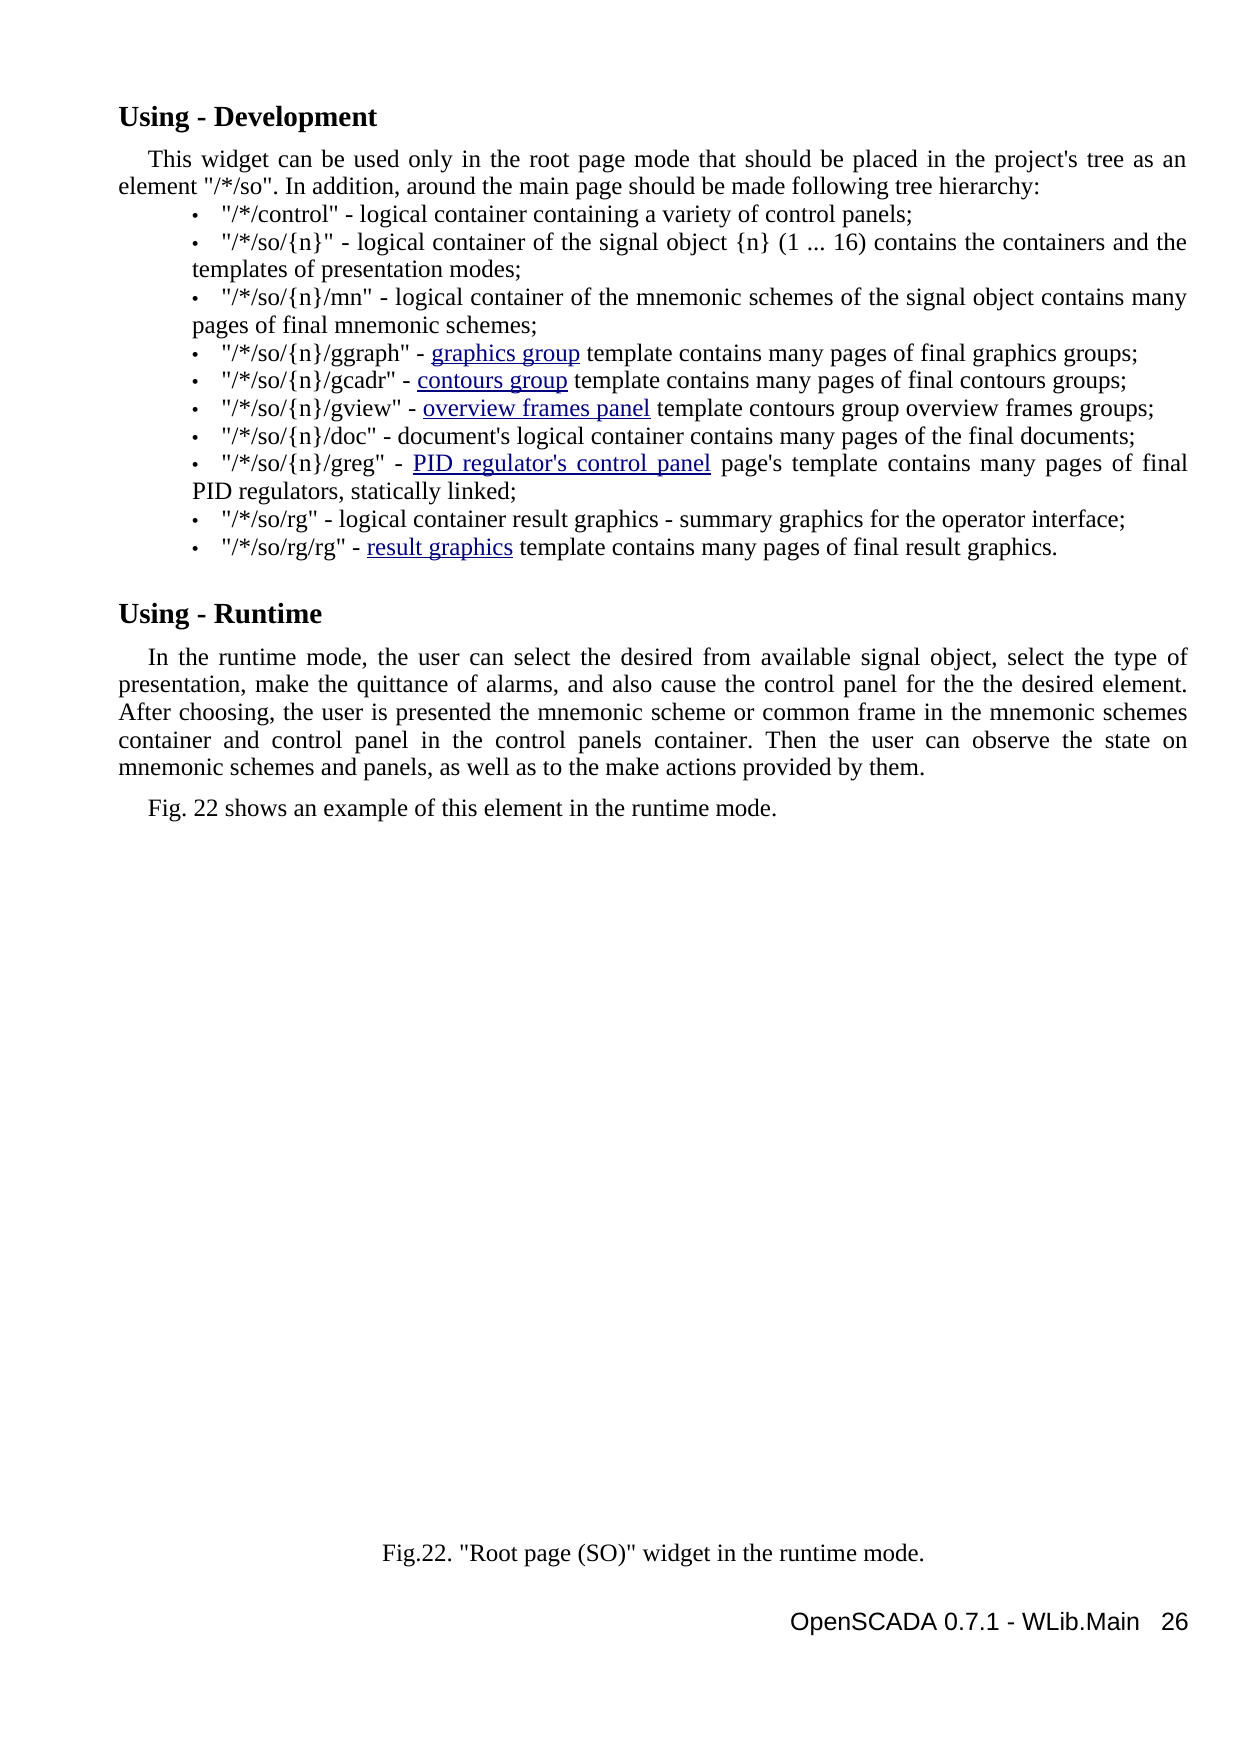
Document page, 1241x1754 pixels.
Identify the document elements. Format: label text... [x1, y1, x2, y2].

text Fig. 22 shows an example of this element in the runtime mode. [118, 794, 1188, 821]
list "/*/so/{n}/doc" - document's logical container contains many pages of the final documents; [162, 422, 1188, 449]
list "/*/so/{n}/gcadr" - contours group template contains many pages of final contours groups; [162, 366, 1188, 394]
list "/*/so/{n}/gview" - overview frames panel template contours group overview frames groups; [162, 394, 1188, 422]
list "/*/so/{n}/ggraph" - graphics group template contains many pages of final graphics groups; [162, 339, 1188, 366]
list "/*/so/{n}/mn" - logical container of the mnemonic schemes of the signal object contains many pages of final mnemonic schemes; [162, 283, 1188, 339]
list "/*/so/rg" - logical container result graphics - summary graphics for the operator interface; [162, 505, 1188, 533]
text Fig.22. "Root page (SO)" widget in the runtime mode. [118, 834, 1188, 1567]
subtitle Using - Runtime [118, 598, 1188, 630]
list "/*/so/rg/rg" - result graphics template contains many pages of final result graphics. [162, 533, 1188, 560]
text In the runtime mode, the user can select the desired from available signal object, select the type of presentation, make the quittance of alarms, and also cause the control panel for the the desired element. After choosing, the user is presented the mnemonic scheme or common frame in the mnemonic schemes container and control panel in the control panels container. Then the user can observe the state on mnemonic schemes and panels, as well as to the make actions provided by them. [118, 643, 1188, 781]
list "/*/control" - logical container containing a variety of control panels; [162, 200, 1188, 228]
list This widget can be used only in the root page mode that should be placed in the project's tree as an element "/*/so". In addition, around the main page should be made following tree hierarchy: [118, 145, 1188, 200]
subtitle Using - Development [118, 100, 1188, 132]
list "/*/so/{n}/greg" - PID regulator's control panel page's template contains many pages of final PID regulators, statically linked; [162, 449, 1188, 505]
list "/*/so/{n}" - logical container of the signal object {n} (1 ... 16) contains the containers and the templates of presentation modes; [162, 228, 1188, 283]
